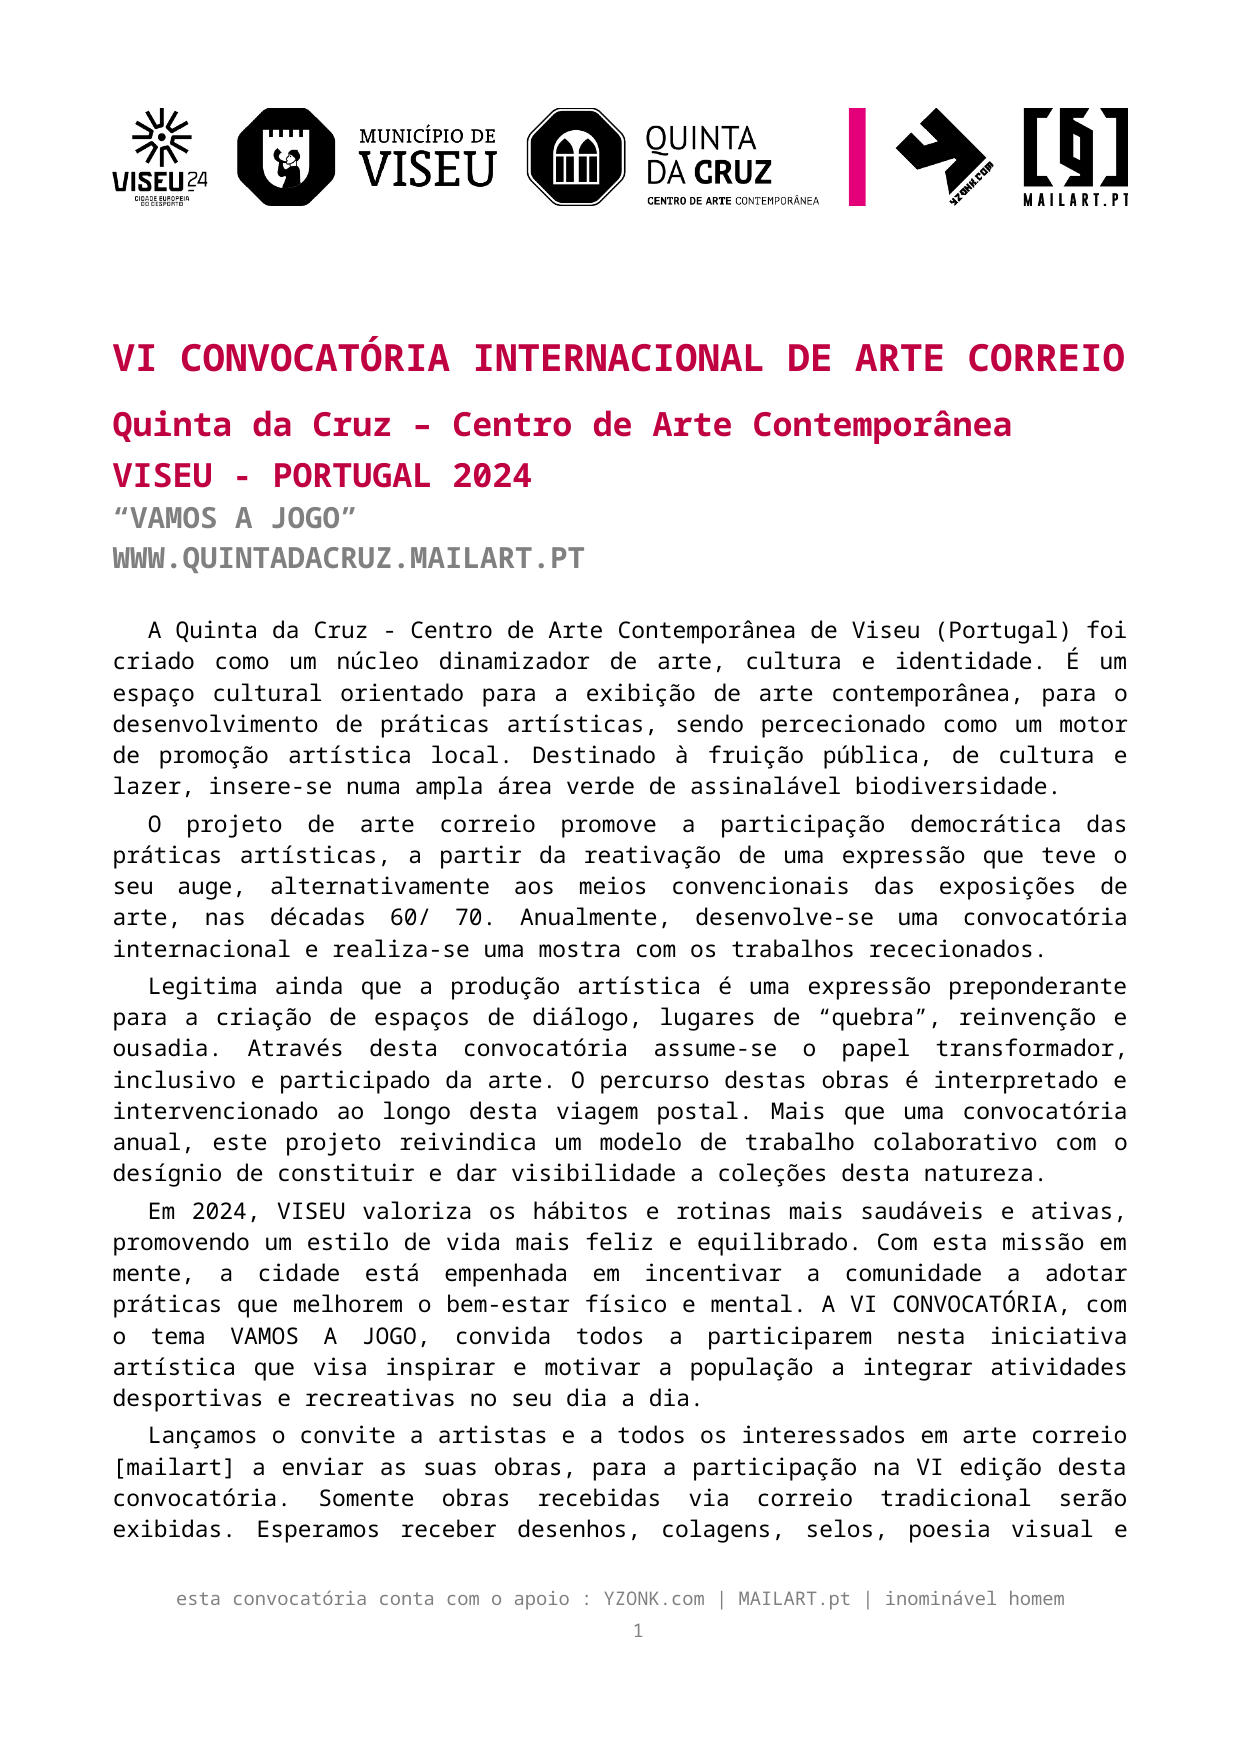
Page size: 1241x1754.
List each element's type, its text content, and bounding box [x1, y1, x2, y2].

text Em 2024, VISEU valoriza os hábitos e rotinas mais saudáveis e ativas, promovendo um estilo de vida mais feliz e equilibrado. Com esta missão em mente, a cidade está empenhada em incentivar a comunidade a adotar práticas que melhorem o bem-estar físico e mental. A VI CONVOCATÓRIA, com o tema VAMOS A JOGO, convida todos a participarem nesta iniciativa artística que visa inspirar e motivar a população a integrar atividades desportivas e recreativas no seu dia a dia. [112, 1195, 1128, 1413]
text Legitima ainda que a produção artística é uma expressão preponderante para a criação de espaços de diálogo, lugares de “quebra”, reinvenção e ousadia. Através desta convocatória assume-se o papel transformador, inclusivo e participado da arte. O percurso destas obras é interpretado e intervencionado ao longo desta viagem postal. Mais que uma convocatória anual, este projeto reivindica um modelo de trabalho colaborativo com o desígnio de constituir e dar visibilidade a coleções desta natureza. [112, 970, 1128, 1189]
subtitle VISEU - PORTUGAL 2024 [112, 452, 1128, 497]
text A Quinta da Cruz - Centro de Arte Contemporânea de Viseu (Portugal) foi criado como um núcleo dinamizador de arte, cultura e identidade. É um espaço cultural orientado para a exibição de arte contemporânea, para o desenvolvimento de práticas artísticas, sendo percecionado como um motor de promoção artística local. Destinado à fruição pública, de cultura e lazer, insere-se numa ampla área verde de assinalável biodiversidade. [112, 614, 1128, 802]
subtitle WWW.QUINTADACRUZ.MAILART.PT [112, 537, 1128, 577]
picture [112, 108, 1128, 206]
subtitle Quinta da Cruz – Centro de Arte Contemporânea [112, 401, 1128, 446]
text Lançamos o convite a artistas e a todos os interessados em arte correio [mailart] a enviar as suas obras, para a participação na VI edição desta convocatória. Somente obras recebidas via correio tradicional serão exibidas. Esperamos receber desenhos, colagens, selos, poesia visual e [112, 1419, 1128, 1544]
text O projeto de arte correio promove a participação democrática das práticas artísticas, a partir da reativação de uma expressão que teve o seu auge, alternativamente aos meios convencionais das exposições de arte, nas décadas 60/ 70. Anualmente, desenvolve-se uma convocatória internacional e realiza-se uma mostra com os trabalhos rececionados. [112, 808, 1128, 964]
subtitle VI Convocatória Internacional de Arte Correio [112, 331, 1128, 382]
subtitle “VAMOS A JOGO” [112, 497, 1128, 537]
